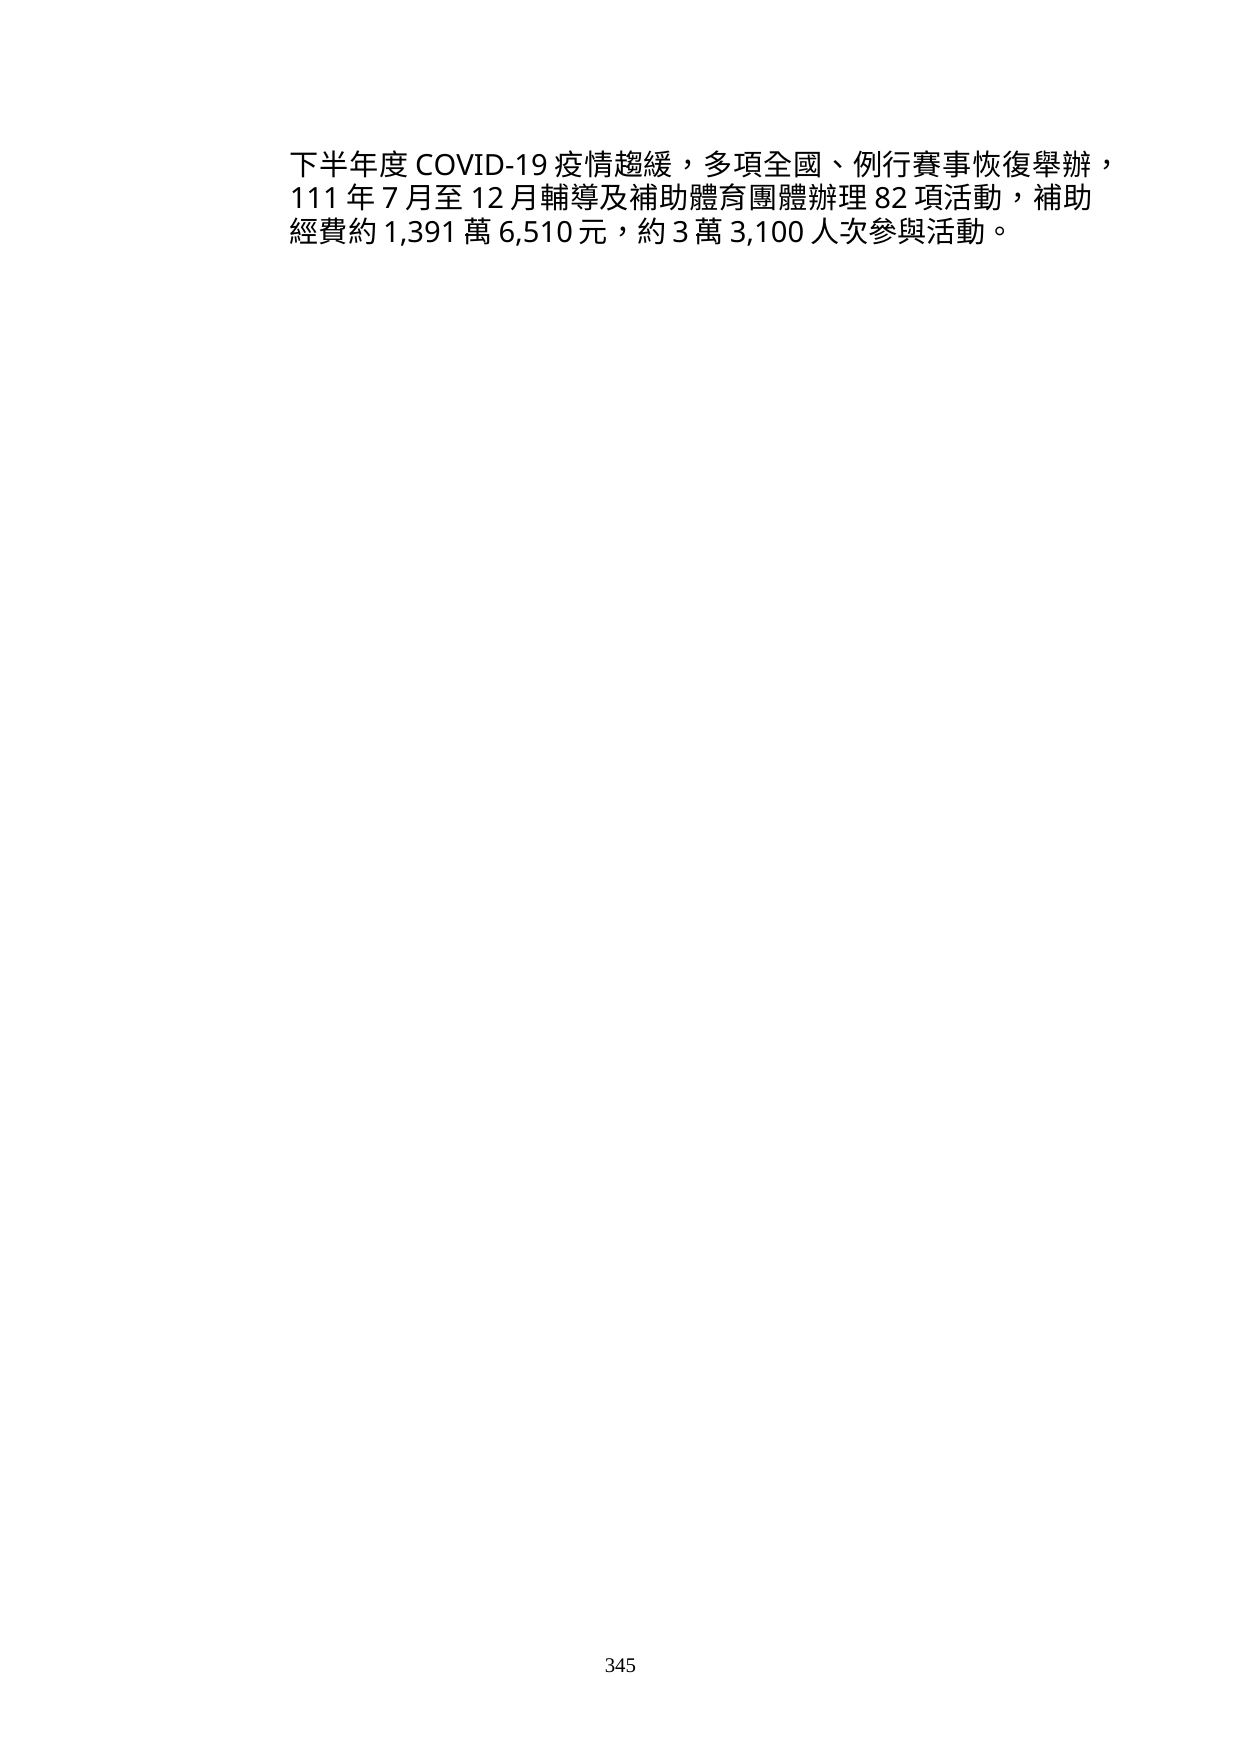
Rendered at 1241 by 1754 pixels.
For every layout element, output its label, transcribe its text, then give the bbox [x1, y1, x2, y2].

text 下半年度COVID-19疫情趨緩，多項全國、例行賽事恢復舉辦，111年7月至12月輔導及補助體育團體辦理82項活動，補助經費約1,391萬6,510元，約3萬3,100人次參與活動。 [289, 149, 1092, 249]
